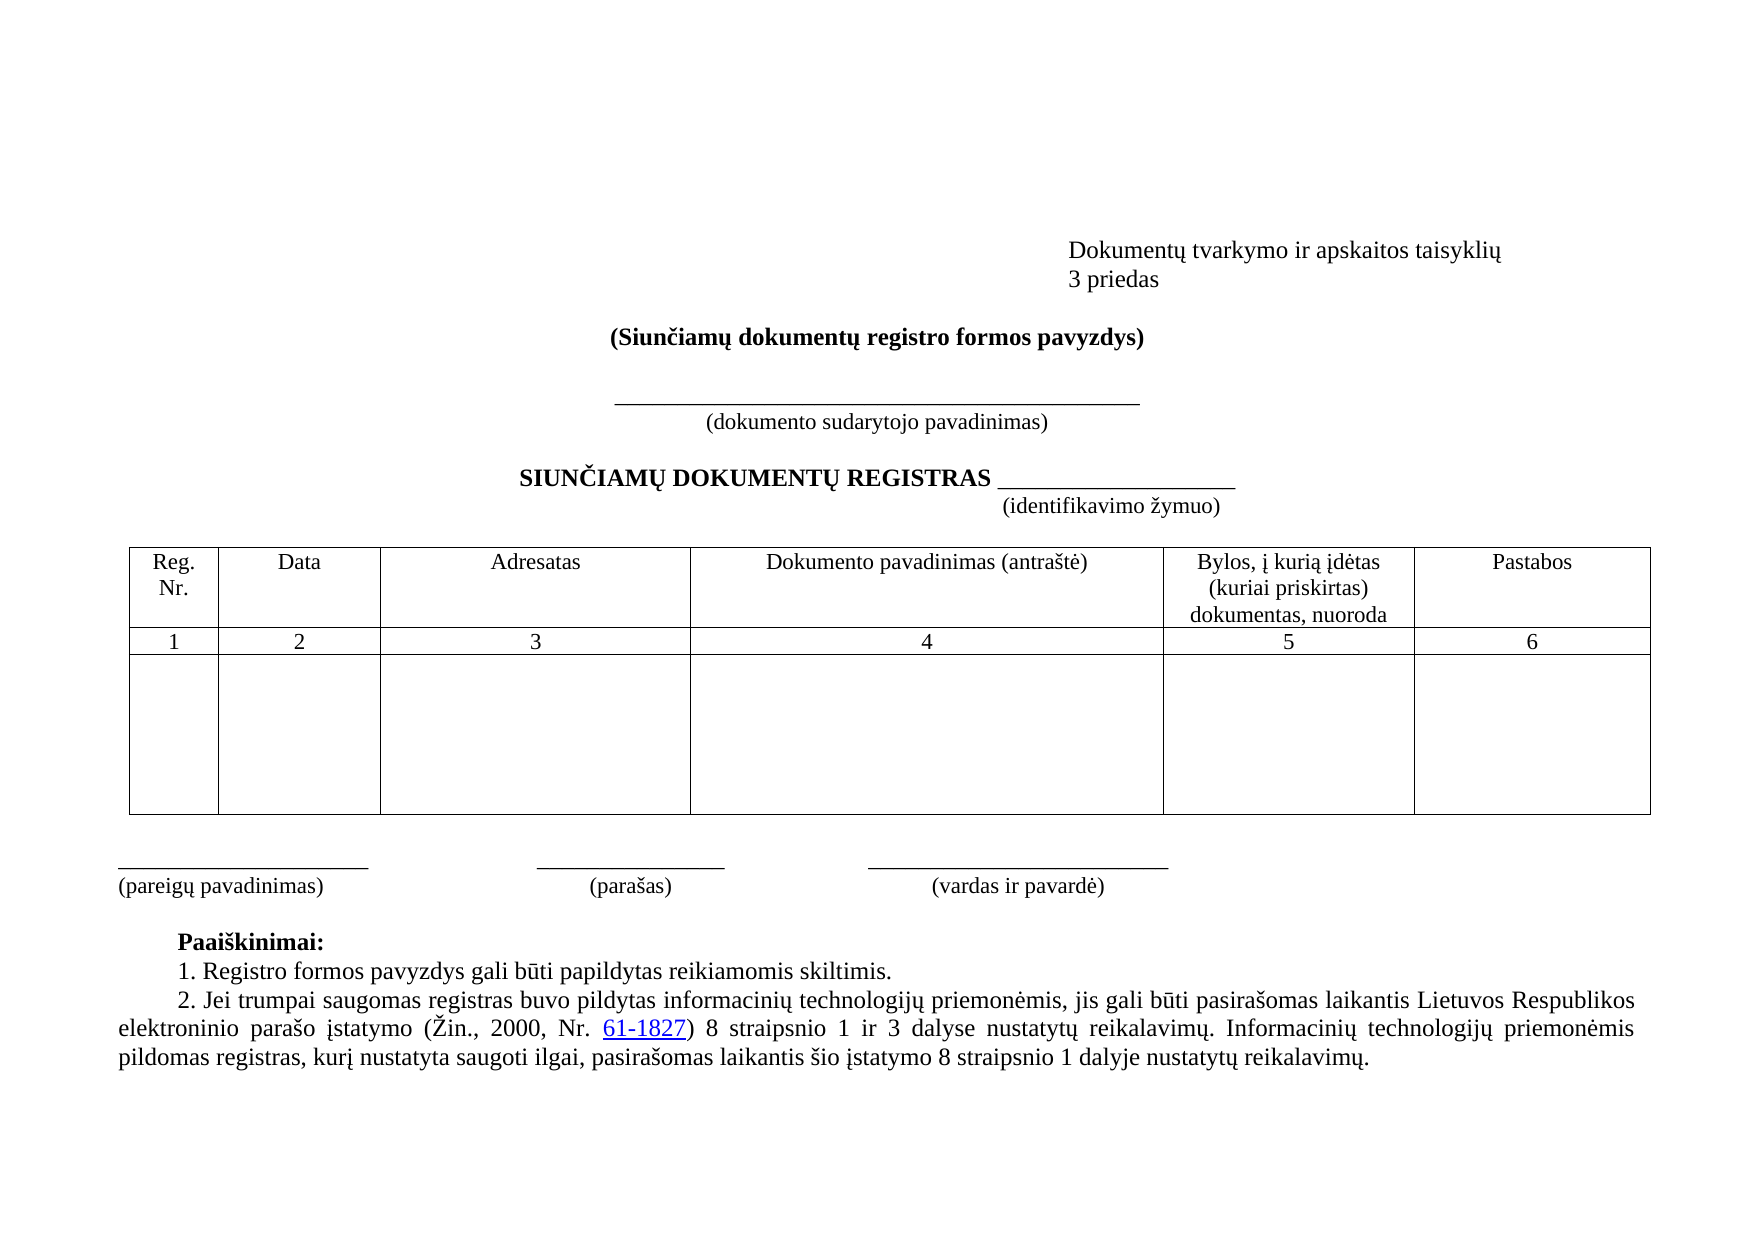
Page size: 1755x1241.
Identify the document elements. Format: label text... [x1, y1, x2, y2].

table_cell [219, 655, 380, 813]
text 3 priedas [1068, 264, 1636, 293]
table_header Adresatas [381, 548, 690, 627]
table_cell 2 [219, 628, 380, 654]
table_cell [381, 655, 690, 813]
table_cell 5 [1164, 628, 1414, 654]
text ____________________ _______________ ________________________ [118, 843, 1636, 872]
table_header Dokumento pavadinimas (antraštė) [691, 548, 1163, 627]
table_header Bylos, į kurią įdėtas (kuriai priskirtas) dokumentas, nuoroda [1164, 548, 1414, 627]
table_header Reg. Nr. [130, 548, 218, 627]
text (dokumento sudarytojo pavadinimas) [118, 408, 1636, 434]
table_cell [691, 655, 1163, 813]
table_cell [1164, 655, 1414, 813]
table_cell 1 [130, 628, 218, 654]
text 2. Jei trumpai saugomas registras buvo pildytas informacinių technologijų priemonėmis, jis gali būti pasirašomas laikantis Lietuvos Respublikos elektroninio parašo įstatymo (Žin., 2000, Nr. 61-1827) 8 straipsnio 1 ir 3 dalyse nustatytų reikalavimų. Informacinių technologijų priemonėmis pildomas registras, kurį nustatyta saugoti ilgai, pasirašomas laikantis šio įstatymo 8 straipsnio 1 dalyje nustatytų reikalavimų. [118, 985, 1636, 1071]
table_cell 3 [381, 628, 690, 654]
text Dokumentų tvarkymo ir apskaitos taisyklių [1068, 235, 1636, 264]
table_cell 6 [1415, 628, 1650, 654]
text Paaiškinimai: [118, 927, 1636, 956]
table_header Data [219, 548, 380, 627]
text (pareigų pavadinimas) (parašas) (vardas ir pavardė) [118, 872, 1636, 898]
table_cell 4 [691, 628, 1163, 654]
text __________________________________________ [118, 379, 1636, 408]
text 1. Registro formos pavyzdys gali būti papildytas reikiamomis skiltimis. [118, 956, 1636, 985]
table_cell [1415, 655, 1650, 813]
table_cell [130, 655, 218, 813]
text (identifikavimo žymuo) [943, 492, 1636, 518]
text (Siunčiamų dokumentų registro formos pavyzdys) [118, 322, 1636, 350]
text SIUNČIAMŲ DOKUMENTŲ REGISTRAS ___________________ [118, 463, 1636, 492]
table_header Pastabos [1415, 548, 1650, 627]
